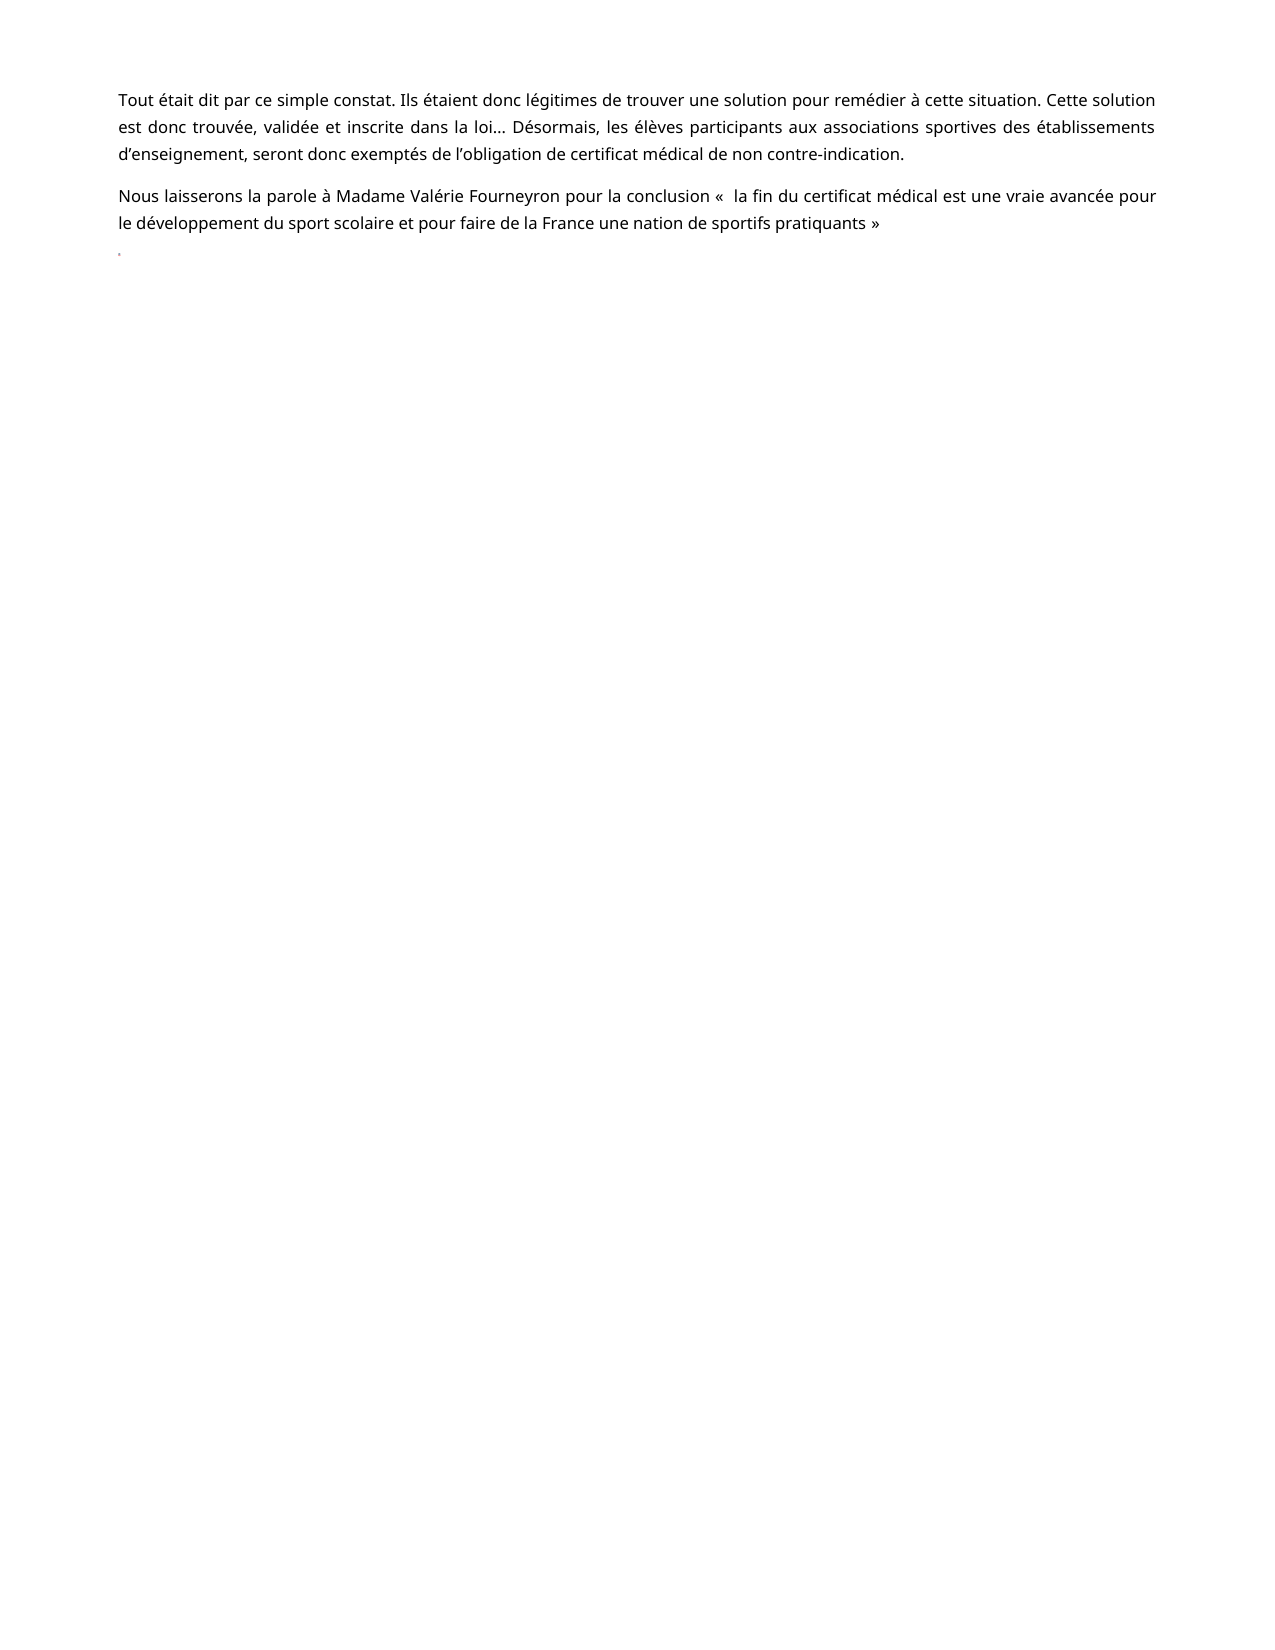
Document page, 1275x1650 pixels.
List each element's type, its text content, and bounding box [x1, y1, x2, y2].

text Tout était dit par ce simple constat. Ils étaient donc légitimes de trouver une solution pour remédier à cette situation. Cette solution est donc trouvée, validée et inscrite dans la loi… Désormais, les élèves participants aux associations sportives des établissements d’enseignement, seront donc exemptés de l’obligation de certificat médical de non contre-indication. [118, 89, 1157, 166]
text Nous laisserons la parole à Madame Valérie Fourneyron pour la conclusion « la fin du certificat médical est une vraie avancée pour le développement du sport scolaire et pour faire de la France une nation de sportifs pratiquants » [118, 185, 1157, 235]
